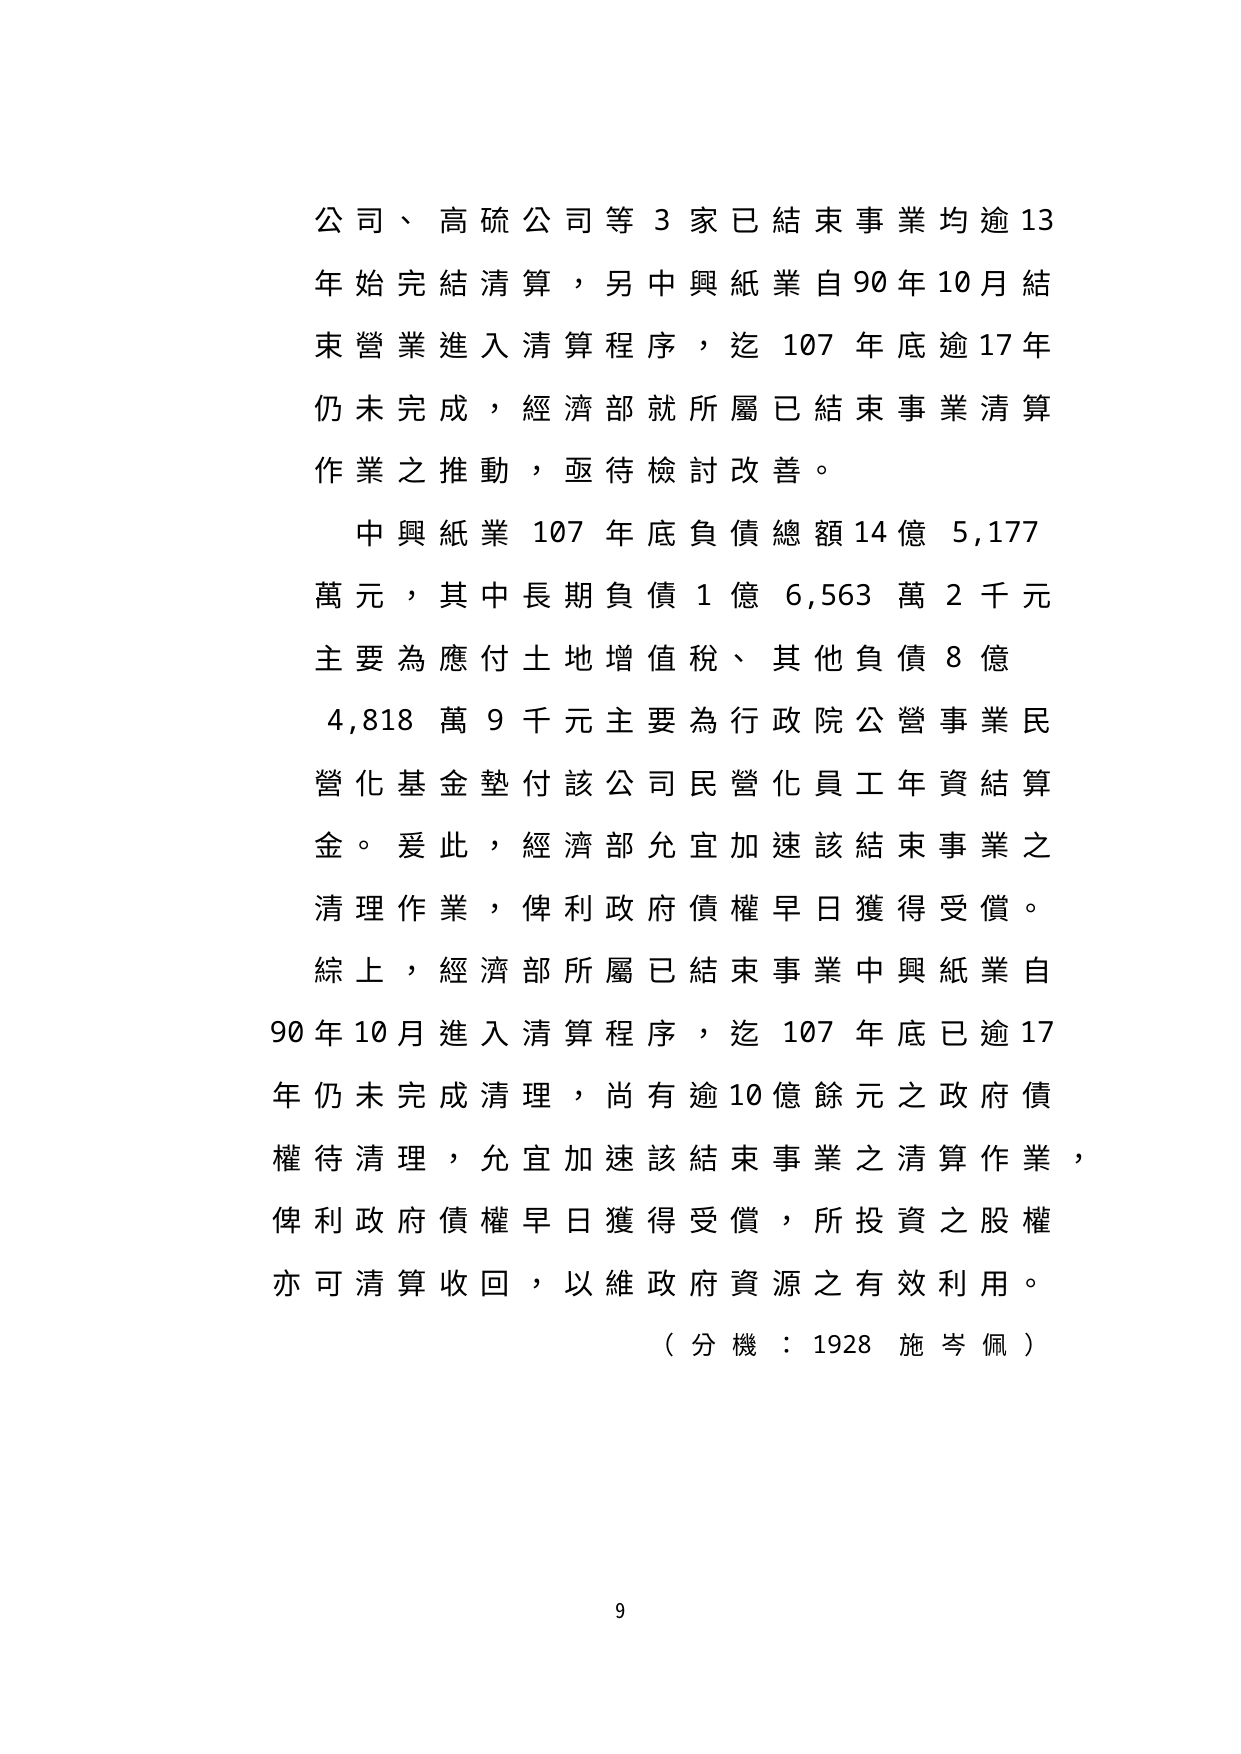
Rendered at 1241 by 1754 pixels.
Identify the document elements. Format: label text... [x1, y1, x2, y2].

text 中興紙業107年底負債總額14億5,177萬元，其中長期負債1億6,563萬2千元主要為應付土地增值稅、其他負債8億4,818萬9千元主要為行政院公營事業民營化基金墊付該公司民營化員工年資結算金。爰此，經濟部允宜加速該結束事業之清理作業，俾利政府債權早日獲得受償。 [271, 490, 1058, 927]
text （分機：1928 施岑佩） [242, 1302, 1058, 1365]
text 公司、高硫公司等3家已結束事業均逾13年始完結清算，另中興紙業自90年10月結束營業進入清算程序，迄107年底逾17年仍未完成，經濟部就所屬已結束事業清算作業之推動，亟待檢討改善。 [271, 177, 1058, 490]
text 綜上，經濟部所屬已結束事業中興紙業自90年10月進入清算程序，迄107年底已逾17年仍未完成清理，尚有逾10億餘元之政府債權待清理，允宜加速該結束事業之清算作業，俾利政府債權早日獲得受償，所投資之股權亦可清算收回，以維政府資源之有效利用。 [242, 927, 1058, 1302]
